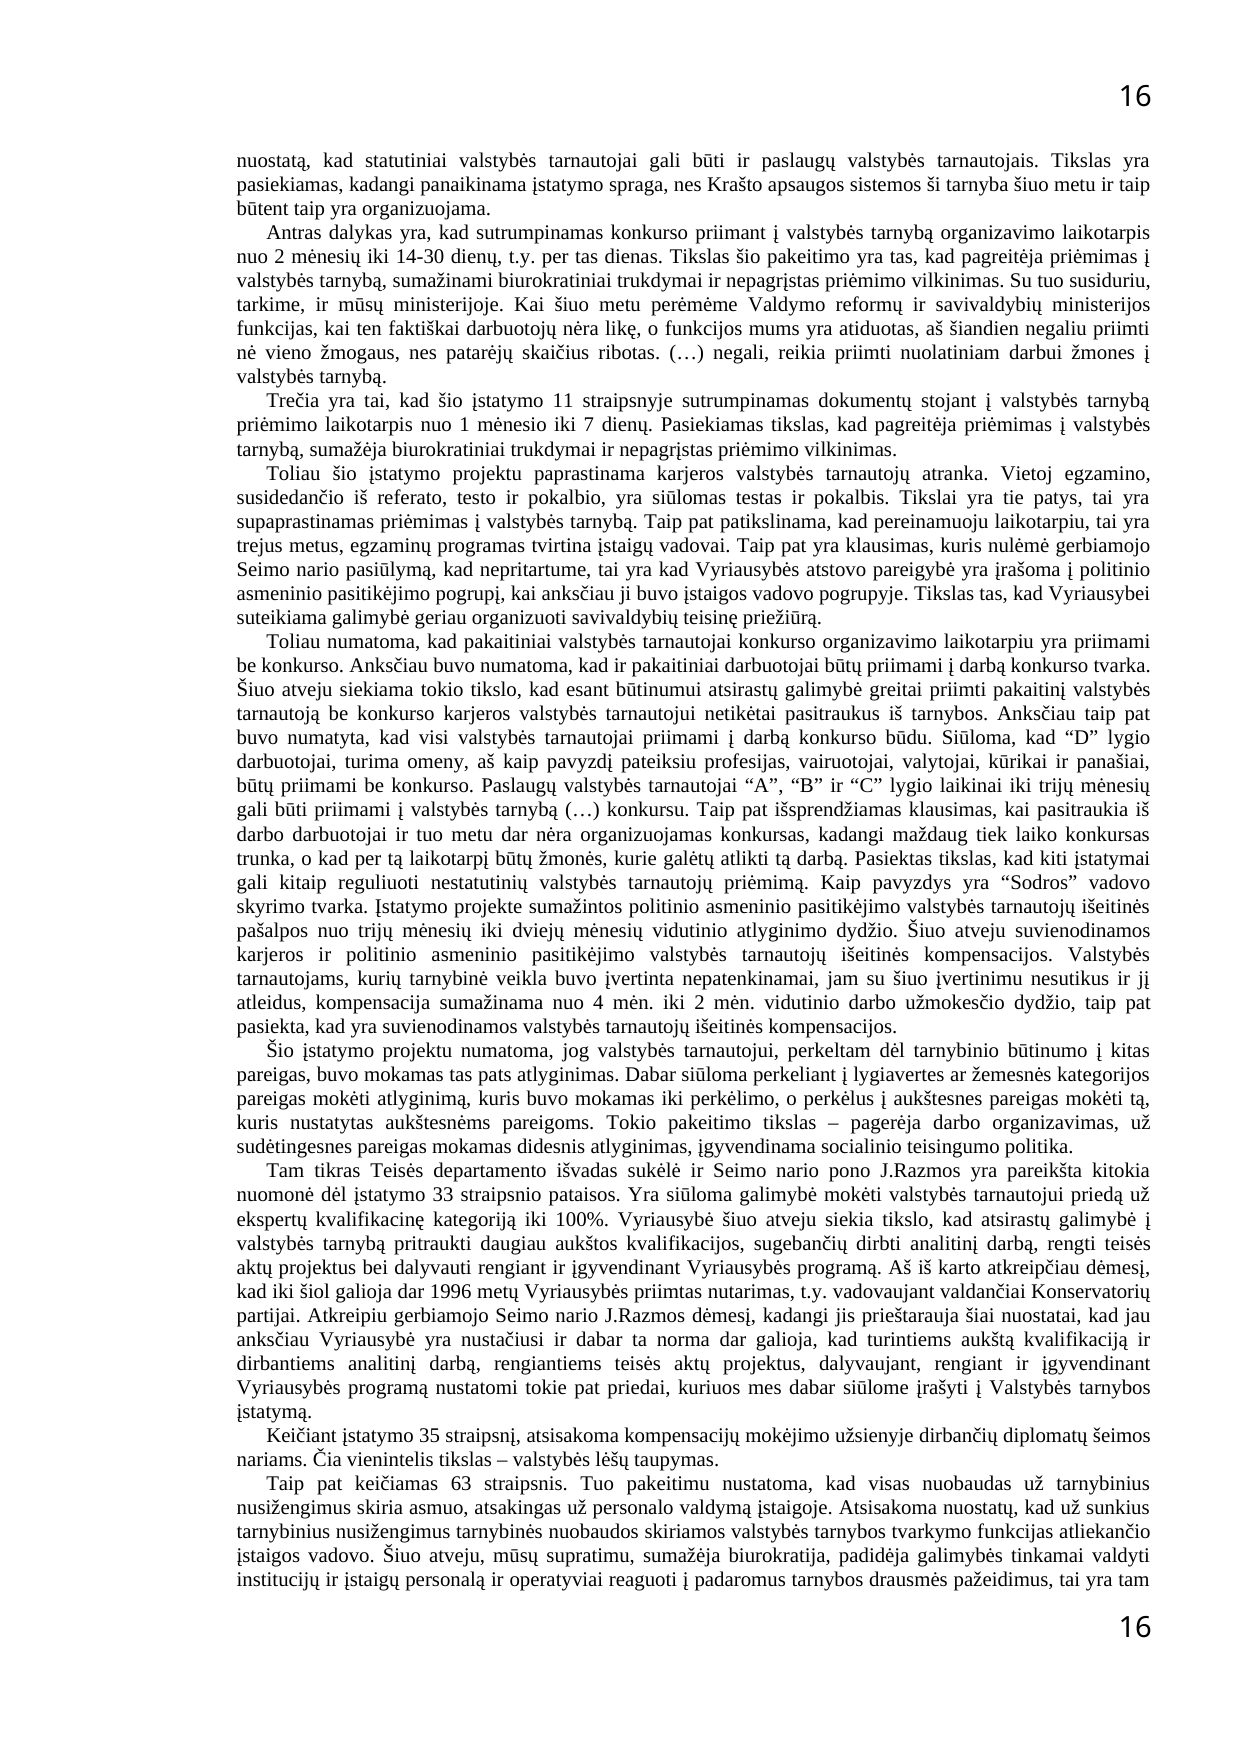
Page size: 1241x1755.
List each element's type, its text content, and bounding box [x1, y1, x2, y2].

text Tam tikras Teisės departamento išvadas sukėlė ir Seimo nario pono J.Razmos yra pareikšta kitokia nuomonė dėl įstatymo 33 straipsnio pataisos. Yra siūloma galimybė mokėti valstybės tarnautojui priedą už ekspertų kvalifikacinę kategoriją iki 100%. Vyriausybė šiuo atveju siekia tikslo, kad atsirastų galimybė į valstybės tarnybą pritraukti daugiau aukštos kvalifikacijos, sugebančių dirbti analitinį darbą, rengti teisės aktų projektus bei dalyvauti rengiant ir įgyvendinant Vyriausybės programą. Aš iš karto atkreipčiau dėmesį, kad iki šiol galioja dar 1996 metų Vyriausybės priimtas nutarimas, t.y. vadovaujant valdančiai Konservatorių partijai. Atkreipiu gerbiamojo Seimo nario J.Razmos dėmesį, kadangi jis prieštarauja šiai nuostatai, kad jau anksčiau Vyriausybė yra nustačiusi ir dabar ta norma dar galioja, kad turintiems aukštą kvalifikaciją ir dirbantiems analitinį darbą, rengiantiems teisės aktų projektus, dalyvaujant, rengiant ir įgyvendinant Vyriausybės programą nustatomi tokie pat priedai, kuriuos mes dabar siūlome įrašyti į Valstybės tarnybos įstatymą. [236, 1158, 1152, 1423]
text Keičiant įstatymo 35 straipsnį, atsisakoma kompensacijų mokėjimo užsienyje dirbančių diplomatų šeimos nariams. Čia vienintelis tikslas – valstybės lėšų taupymas. [236, 1423, 1152, 1471]
text Taip pat keičiamas 63 straipsnis. Tuo pakeitimu nustatoma, kad visas nuobaudas už tarnybinius nusižengimus skiria asmuo, atsakingas už personalo valdymą įstaigoje. Atsisakoma nuostatų, kad už sunkius tarnybinius nusižengimus tarnybinės nuobaudos skiriamos valstybės tarnybos tvarkymo funkcijas atliekančio įstaigos vadovo. Šiuo atveju, mūsų supratimu, sumažėja biurokratija, padidėja galimybės tinkamai valdyti institucijų ir įstaigų personalą ir operatyviai reaguoti į padaromus tarnybos drausmės pažeidimus, tai yra tam [236, 1471, 1152, 1591]
text Toliau numatoma, kad pakaitiniai valstybės tarnautojai konkurso organizavimo laikotarpiu yra priimami be konkurso. Anksčiau buvo numatoma, kad ir pakaitiniai darbuotojai būtų priimami į darbą konkurso tvarka. Šiuo atveju siekiama tokio tikslo, kad esant būtinumui atsirastų galimybė greitai priimti pakaitinį valstybės tarnautoją be konkurso karjeros valstybės tarnautojui netikėtai pasitraukus iš tarnybos. Anksčiau taip pat buvo numatyta, kad visi valstybės tarnautojai priimami į darbą konkurso būdu. Siūloma, kad “D” lygio darbuotojai, turima omeny, aš kaip pavyzdį pateiksiu profesijas, vairuotojai, valytojai, kūrikai ir panašiai, būtų priimami be konkurso. Paslaugų valstybės tarnautojai “A”, “B” ir “C” lygio laikinai iki trijų mėnesių gali būti priimami į valstybės tarnybą (…) konkursu. Taip pat išsprendžiamas klausimas, kai pasitraukia iš darbo darbuotojai ir tuo metu dar nėra organizuojamas konkursas, kadangi maždaug tiek laiko konkursas trunka, o kad per tą laikotarpį būtų žmonės, kurie galėtų atlikti tą darbą. Pasiektas tikslas, kad kiti įstatymai gali kitaip reguliuoti nestatutinių valstybės tarnautojų priėmimą. Kaip pavyzdys yra “Sodros” vadovo skyrimo tvarka. Įstatymo projekte sumažintos politinio asmeninio pasitikėjimo valstybės tarnautojų išeitinės pašalpos nuo trijų mėnesių iki dviejų mėnesių vidutinio atlyginimo dydžio. Šiuo atveju suvienodinamos karjeros ir politinio asmeninio pasitikėjimo valstybės tarnautojų išeitinės kompensacijos. Valstybės tarnautojams, kurių tarnybinė veikla buvo įvertinta nepatenkinamai, jam su šiuo įvertinimu nesutikus ir jį atleidus, kompensacija sumažinama nuo 4 mėn. iki 2 mėn. vidutinio darbo užmokesčio dydžio, taip pat pasiekta, kad yra suvienodinamos valstybės tarnautojų išeitinės kompensacijos. [236, 629, 1152, 1038]
text Trečia yra tai, kad šio įstatymo 11 straipsnyje sutrumpinamas dokumentų stojant į valstybės tarnybą priėmimo laikotarpis nuo 1 mėnesio iki 7 dienų. Pasiekiamas tikslas, kad pagreitėja priėmimas į valstybės tarnybą, sumažėja biurokratiniai trukdymai ir nepagrįstas priėmimo vilkinimas. [236, 388, 1152, 461]
text Šio įstatymo projektu numatoma, jog valstybės tarnautojui, perkeltam dėl tarnybinio būtinumo į kitas pareigas, buvo mokamas tas pats atlyginimas. Dabar siūloma perkeliant į lygiavertes ar žemesnės kategorijos pareigas mokėti atlyginimą, kuris buvo mokamas iki perkėlimo, o perkėlus į aukštesnes pareigas mokėti tą, kuris nustatytas aukštesnėms pareigoms. Tokio pakeitimo tikslas – pagerėja darbo organizavimas, už sudėtingesnes pareigas mokamas didesnis atlyginimas, įgyvendinama socialinio teisingumo politika. [236, 1038, 1152, 1158]
text nuostatą, kad statutiniai valstybės tarnautojai gali būti ir paslaugų valstybės tarnautojais. Tikslas yra pasiekiamas, kadangi panaikinama įstatymo spraga, nes Krašto apsaugos sistemos ši tarnyba šiuo metu ir taip būtent taip yra organizuojama. [236, 148, 1152, 220]
text Antras dalykas yra, kad sutrumpinamas konkurso priimant į valstybės tarnybą organizavimo laikotarpis nuo 2 mėnesių iki 14-30 dienų, t.y. per tas dienas. Tikslas šio pakeitimo yra tas, kad pagreitėja priėmimas į valstybės tarnybą, sumažinami biurokratiniai trukdymai ir nepagrįstas priėmimo vilkinimas. Su tuo susiduriu, tarkime, ir mūsų ministerijoje. Kai šiuo metu perėmėme Valdymo reformų ir savivaldybių ministerijos funkcijas, kai ten faktiškai darbuotojų nėra likę, o funkcijos mums yra atiduotas, aš šiandien negaliu priimti nė vieno žmogaus, nes patarėjų skaičius ribotas. (…) negali, reikia priimti nuolatiniam darbui žmones į valstybės tarnybą. [236, 220, 1152, 388]
text Toliau šio įstatymo projektu paprastinama karjeros valstybės tarnautojų atranka. Vietoj egzamino, susidedančio iš referato, testo ir pokalbio, yra siūlomas testas ir pokalbis. Tikslai yra tie patys, tai yra supaprastinamas priėmimas į valstybės tarnybą. Taip pat patikslinama, kad pereinamuoju laikotarpiu, tai yra trejus metus, egzaminų programas tvirtina įstaigų vadovai. Taip pat yra klausimas, kuris nulėmė gerbiamojo Seimo nario pasiūlymą, kad nepritartume, tai yra kad Vyriausybės atstovo pareigybė yra įrašoma į politinio asmeninio pasitikėjimo pogrupį, kai anksčiau ji buvo įstaigos vadovo pogrupyje. Tikslas tas, kad Vyriausybei suteikiama galimybė geriau organizuoti savivaldybių teisinę priežiūrą. [236, 461, 1152, 629]
